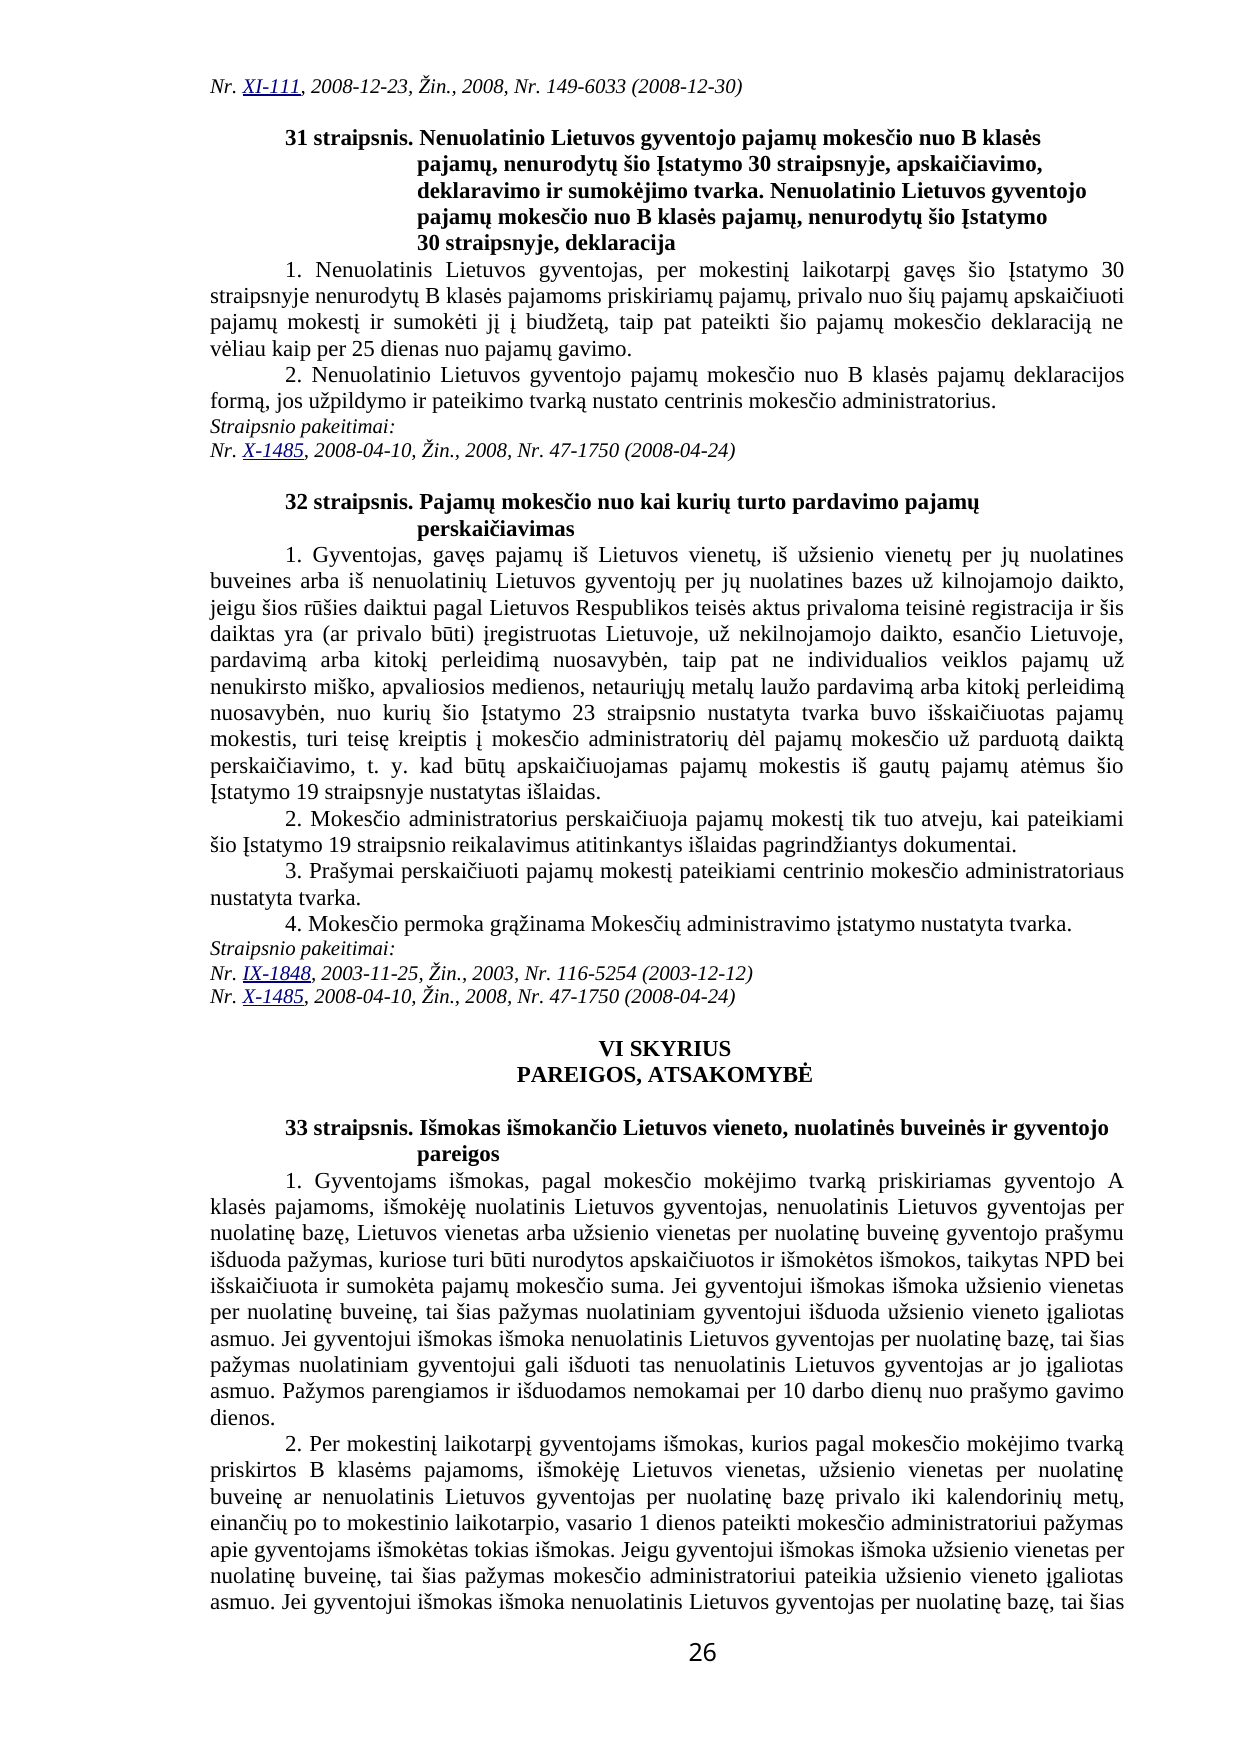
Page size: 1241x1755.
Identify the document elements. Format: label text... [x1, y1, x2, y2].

text pareigos [417, 1140, 1126, 1167]
text Nr. X-1485, 2008-04-10, Žin., 2008, Nr. 47-1750 (2008-04-24) [210, 984, 1126, 1008]
text Nr. XI-111, 2008-12-23, Žin., 2008, Nr. 149-6033 (2008-12-30) [210, 73, 1126, 98]
text 32 straipsnis. Pajamų mokesčio nuo kai kurių turto pardavimo pajamų [285, 488, 1126, 515]
text 30 straipsnyje, deklaracija [417, 229, 1126, 256]
text pajamų mokesčio nuo B klasės pajamų, nenurodytų šio Įstatymo [417, 203, 1126, 229]
text pajamų, nenurodytų šio Įstatymo 30 straipsnyje, apskaičiavimo, [417, 150, 1126, 177]
text 1. Nenuolatinis Lietuvos gyventojas, per mokestinį laikotarpį gavęs šio Įstatymo 30 straipsnyje nenurodytų B klasės pajamoms priskiriamų pajamų, privalo nuo šių pajamų apskaičiuoti pajamų mokestį ir sumokėti jį į biudžetą, taip pat pateikti šio pajamų mokesčio deklaraciją ne vėliau kaip per 25 dienas nuo pajamų gavimo. [210, 256, 1126, 361]
text 2. Nenuolatinio Lietuvos gyventojo pajamų mokesčio nuo B klasės pajamų deklaracijos formą, jos užpildymo ir pateikimo tvarką nustato centrinis mokesčio administratorius. [210, 361, 1126, 414]
text PAREIGOS, ATSAKOMYBĖ [210, 1061, 1126, 1088]
text 31 straipsnis. Nenuolatinio Lietuvos gyventojo pajamų mokesčio nuo B klasės [285, 124, 1126, 150]
text 33 straipsnis. Išmokas išmokančio Lietuvos vieneto, nuolatinės buveinės ir gyventojo [285, 1114, 1126, 1140]
text 4. Mokesčio permoka grąžinama Mokesčių administravimo įstatymo nustatyta tvarka. [210, 910, 1126, 936]
text 2. Per mokestinį laikotarpį gyventojams išmokas, kurios pagal mokesčio mokėjimo tvarką priskirtos B klasėms pajamoms, išmokėję Lietuvos vienetas, užsienio vienetas per nuolatinę buveinę ar nenuolatinis Lietuvos gyventojas per nuolatinę bazę privalo iki kalendorinių metų, einančių po to mokestinio laikotarpio, vasario 1 dienos pateikti mokesčio administratoriui pažymas apie gyventojams išmokėtas tokias išmokas. Jeigu gyventojui išmokas išmoka užsienio vienetas per nuolatinę buveinę, tai šias pažymas mokesčio administratoriui pateikia užsienio vieneto įgaliotas asmuo. Jei gyventojui išmokas išmoka nenuolatinis Lietuvos gyventojas per nuolatinę bazę, tai šias [210, 1430, 1126, 1615]
text 1. Gyventojams išmokas, pagal mokesčio mokėjimo tvarką priskiriamas gyventojo A klasės pajamoms, išmokėję nuolatinis Lietuvos gyventojas, nenuolatinis Lietuvos gyventojas per nuolatinę bazę, Lietuvos vienetas arba užsienio vienetas per nuolatinę buveinę gyventojo prašymu išduoda pažymas, kuriose turi būti nurodytos apskaičiuotos ir išmokėtos išmokos, taikytas NPD bei išskaičiuota ir sumokėta pajamų mokesčio suma. Jei gyventojui išmokas išmoka užsienio vienetas per nuolatinę buveinę, tai šias pažymas nuolatiniam gyventojui išduoda užsienio vieneto įgaliotas asmuo. Jei gyventojui išmokas išmoka nenuolatinis Lietuvos gyventojas per nuolatinę bazę, tai šias pažymas nuolatiniam gyventojui gali išduoti tas nenuolatinis Lietuvos gyventojas ar jo įgaliotas asmuo. Pažymos parengiamos ir išduodamos nemokamai per 10 darbo dienų nuo prašymo gavimo dienos. [210, 1167, 1126, 1430]
text 3. Prašymai perskaičiuoti pajamų mokestį pateikiami centrinio mokesčio administratoriaus nustatyta tvarka. [210, 857, 1126, 910]
text Nr. X-1485, 2008-04-10, Žin., 2008, Nr. 47-1750 (2008-04-24) [210, 438, 1126, 462]
text Nr. IX-1848, 2003-11-25, Žin., 2003, Nr. 116-5254 (2003-12-12) [210, 960, 1126, 984]
text VI SKYRIUS [210, 1035, 1126, 1061]
text Straipsnio pakeitimai: [210, 414, 1126, 438]
text 1. Gyventojas, gavęs pajamų iš Lietuvos vienetų, iš užsienio vienetų per jų nuolatines buveines arba iš nenuolatinių Lietuvos gyventojų per jų nuolatines bazes už kilnojamojo daikto, jeigu šios rūšies daiktui pagal Lietuvos Respublikos teisės aktus privaloma teisinė registracija ir šis daiktas yra (ar privalo būti) įregistruotas Lietuvoje, už nekilnojamojo daikto, esančio Lietuvoje, pardavimą arba kitokį perleidimą nuosavybėn, taip pat ne individualios veiklos pajamų už nenukirsto miško, apvaliosios medienos, netauriųjų metalų laužo pardavimą arba kitokį perleidimą nuosavybėn, nuo kurių šio Įstatymo 23 straipsnio nustatyta tvarka buvo išskaičiuotas pajamų mokestis, turi teisę kreiptis į mokesčio administratorių dėl pajamų mokesčio už parduotą daiktą perskaičiavimo, t. y. kad būtų apskaičiuojamas pajamų mokestis iš gautų pajamų atėmus šio Įstatymo 19 straipsnyje nustatytas išlaidas. [210, 541, 1126, 804]
text 2. Mokesčio administratorius perskaičiuoja pajamų mokestį tik tuo atveju, kai pateikiami šio Įstatymo 19 straipsnio reikalavimus atitinkantys išlaidas pagrindžiantys dokumentai. [210, 804, 1126, 857]
text deklaravimo ir sumokėjimo tvarka. Nenuolatinio Lietuvos gyventojo [417, 177, 1126, 203]
text Straipsnio pakeitimai: [210, 936, 1126, 960]
text perskaičiavimas [417, 515, 1126, 541]
